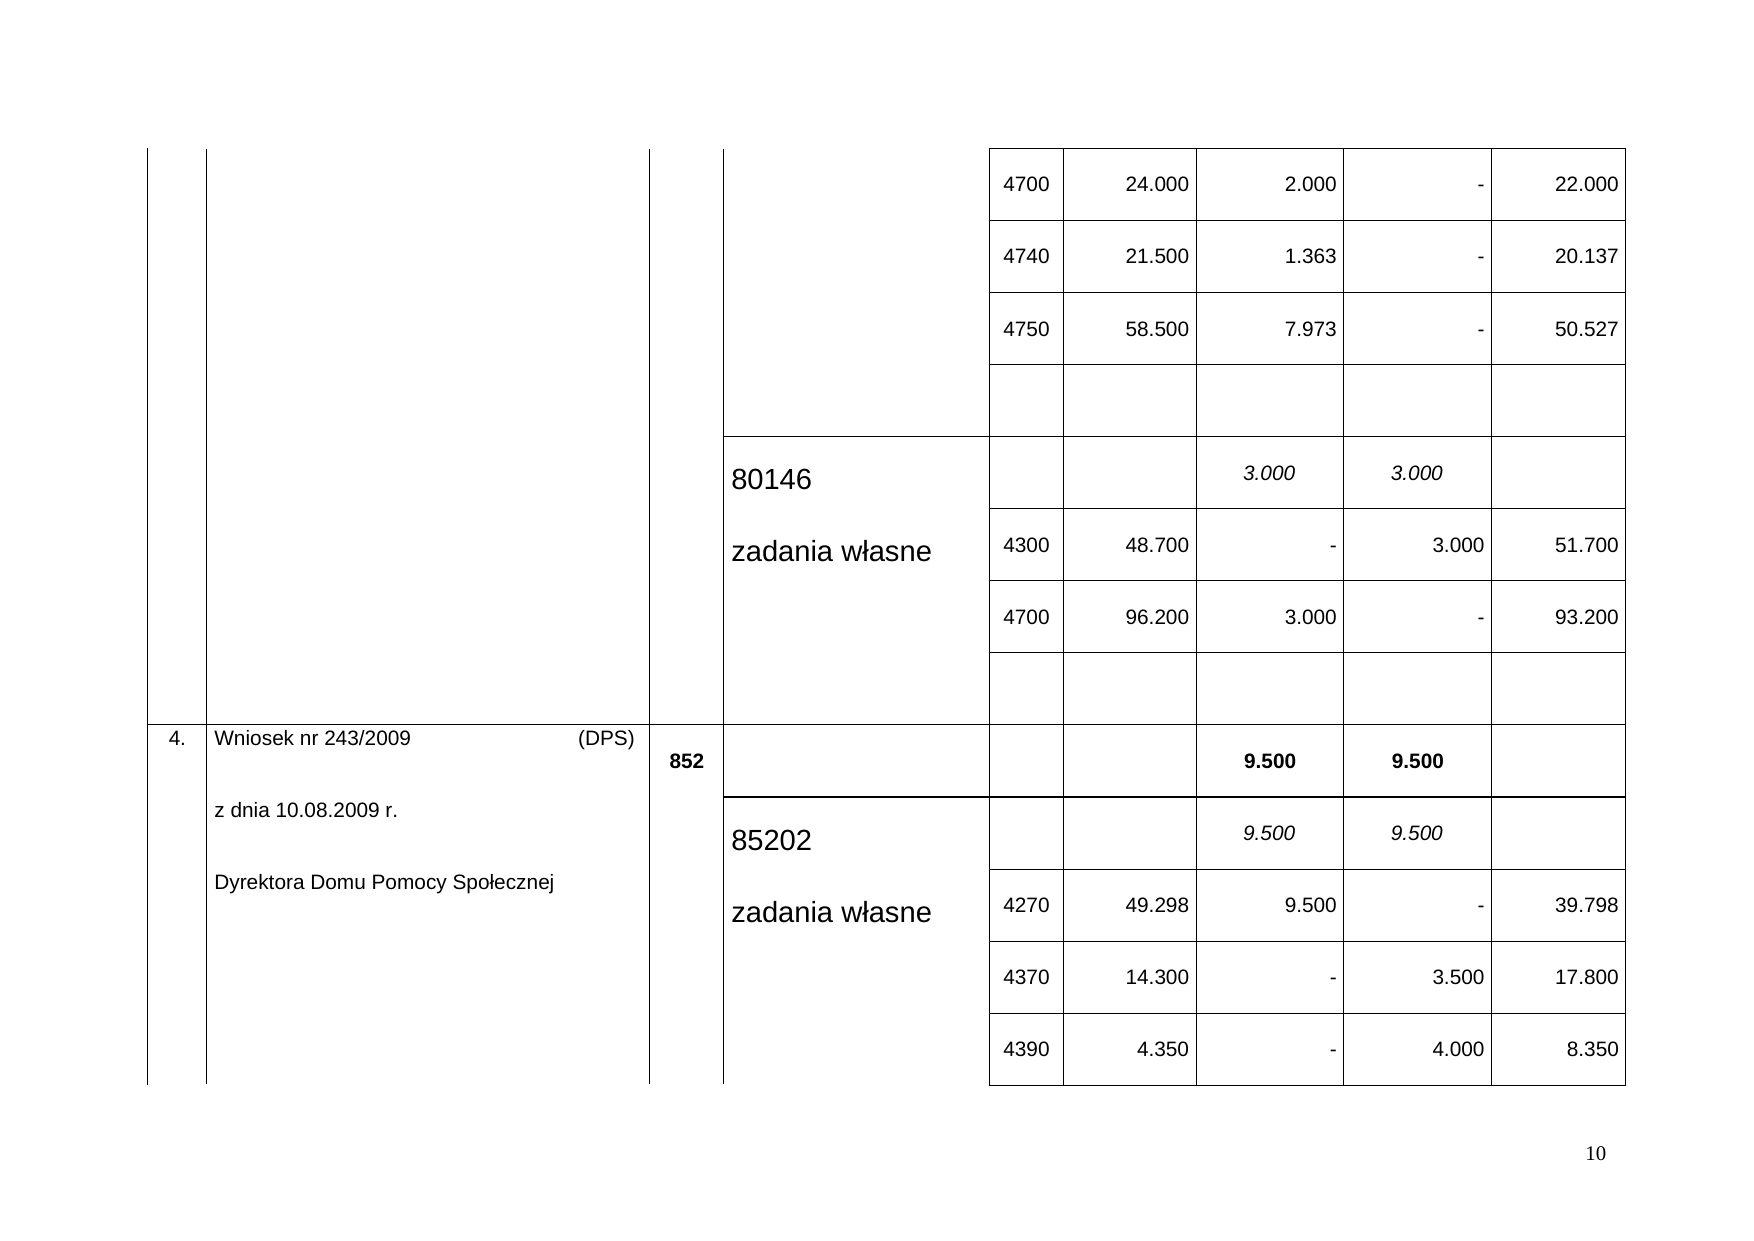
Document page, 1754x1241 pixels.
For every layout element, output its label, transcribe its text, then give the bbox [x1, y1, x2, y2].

table_cell [1197, 365, 1343, 436]
table_cell [1064, 725, 1196, 796]
table_cell [1492, 365, 1625, 436]
table_cell 3.000 [1344, 437, 1491, 508]
table_cell [990, 653, 1063, 724]
table_cell 3.500 [1344, 942, 1491, 1013]
table_cell 9.500 [1344, 798, 1491, 868]
table_cell [1064, 653, 1196, 724]
table_cell 48.700 [1064, 509, 1196, 580]
table_cell 50.527 [1492, 293, 1625, 364]
table_cell [724, 292, 989, 364]
table_cell [650, 220, 723, 292]
table_cell [650, 580, 723, 652]
table_cell [148, 508, 206, 580]
table_cell [650, 1013, 724, 1085]
table_cell [1492, 725, 1625, 796]
table_cell 21.500 [1064, 221, 1196, 292]
table_cell [1344, 653, 1491, 724]
table_cell [724, 148, 989, 220]
table_cell zadania własne [724, 869, 989, 941]
table_cell 7.973 [1197, 293, 1343, 364]
table_cell 8.350 [1492, 1014, 1625, 1085]
table_cell 4.350 [1064, 1014, 1196, 1085]
table_cell 4700 [990, 581, 1063, 652]
table_cell 93.200 [1492, 581, 1625, 652]
table_cell 80146 [724, 437, 989, 508]
table_cell 1.363 [1197, 221, 1343, 292]
table_cell [207, 580, 649, 652]
table_cell [1064, 437, 1196, 508]
table_cell [724, 364, 989, 436]
table_cell [148, 869, 206, 941]
table_cell 4270 [990, 870, 1063, 941]
table_cell Dyrektora Domu Pomocy Społecznej [207, 869, 649, 941]
table_cell [148, 1013, 207, 1085]
table_cell - [1344, 293, 1491, 364]
table_cell 9.500 [1197, 725, 1343, 796]
table_cell 49.298 [1064, 870, 1196, 941]
table_cell [148, 941, 206, 1013]
table_cell z dnia 10.08.2009 r. [207, 796, 649, 868]
table_cell [148, 364, 206, 436]
table_cell - [1344, 221, 1491, 292]
table_cell [1064, 365, 1196, 436]
table_cell [990, 437, 1063, 508]
table_cell 9.500 [1197, 798, 1343, 868]
table_cell [724, 580, 989, 652]
table_cell [207, 436, 649, 508]
table_cell [650, 508, 723, 580]
table_cell [207, 508, 649, 580]
table_cell 20.137 [1492, 221, 1625, 292]
table_cell 3.000 [1197, 581, 1343, 652]
table_cell - [1197, 509, 1343, 580]
table_cell [650, 148, 723, 220]
table_cell [207, 941, 649, 1013]
table_cell 4390 [990, 1014, 1063, 1085]
table_cell 4750 [990, 293, 1063, 364]
table_cell [207, 292, 649, 364]
table_cell - [1197, 942, 1343, 1013]
table_cell 14.300 [1064, 942, 1196, 1013]
table_cell [990, 798, 1063, 868]
table_cell 3.000 [1197, 437, 1343, 508]
table_cell 39.798 [1492, 870, 1625, 941]
table_cell [650, 796, 723, 868]
table_cell 85202 [724, 798, 989, 868]
table_cell 24.000 [1064, 149, 1196, 220]
table_cell 96.200 [1064, 581, 1196, 652]
table_cell [207, 148, 649, 220]
table_cell 17.800 [1492, 942, 1625, 1013]
table_cell zadania własne [724, 508, 989, 580]
table_cell - [1197, 1014, 1343, 1085]
table_cell Wniosek nr 243/2009 (DPS) [207, 725, 649, 796]
table_cell [1344, 365, 1491, 436]
table_cell [650, 292, 723, 364]
table_cell - [1344, 149, 1491, 220]
table_cell [650, 436, 723, 508]
table_cell [724, 941, 989, 1013]
table_cell [148, 292, 206, 364]
table_cell [207, 1013, 650, 1085]
table_cell 9.500 [1197, 870, 1343, 941]
table_cell 22.000 [1492, 149, 1625, 220]
table_cell - [1344, 870, 1491, 941]
table_cell [148, 580, 206, 652]
table_cell [724, 652, 989, 724]
table_cell [1492, 798, 1625, 868]
table_cell [148, 436, 206, 508]
table_cell - [1344, 581, 1491, 652]
table_cell [1492, 437, 1625, 508]
table_cell 4.000 [1344, 1014, 1491, 1085]
table_cell [207, 652, 649, 724]
table_cell 51.700 [1492, 509, 1625, 580]
table_cell [207, 220, 649, 292]
table_cell 4700 [990, 149, 1063, 220]
table_cell [148, 220, 206, 292]
table_cell [1064, 798, 1196, 868]
table_cell 852 [650, 725, 723, 796]
table_cell [1492, 653, 1625, 724]
table_cell 9.500 [1344, 725, 1491, 796]
table_cell [724, 220, 989, 292]
table_cell [207, 364, 649, 436]
table_cell [1197, 653, 1343, 724]
table_cell 4. [148, 725, 206, 796]
table_cell [990, 365, 1063, 436]
table_cell 2.000 [1197, 149, 1343, 220]
table_cell [724, 1013, 989, 1085]
table_cell [650, 364, 723, 436]
table_cell [148, 148, 206, 220]
table_cell [724, 725, 989, 796]
table_cell 58.500 [1064, 293, 1196, 364]
table_cell [650, 869, 723, 941]
table_cell [650, 652, 723, 724]
table_cell 4370 [990, 942, 1063, 1013]
table_cell 4300 [990, 509, 1063, 580]
table_cell 4740 [990, 221, 1063, 292]
table_cell [148, 796, 206, 868]
table_cell [990, 725, 1063, 796]
table_cell [650, 941, 723, 1013]
table_cell [148, 652, 206, 724]
table_cell 3.000 [1344, 509, 1491, 580]
